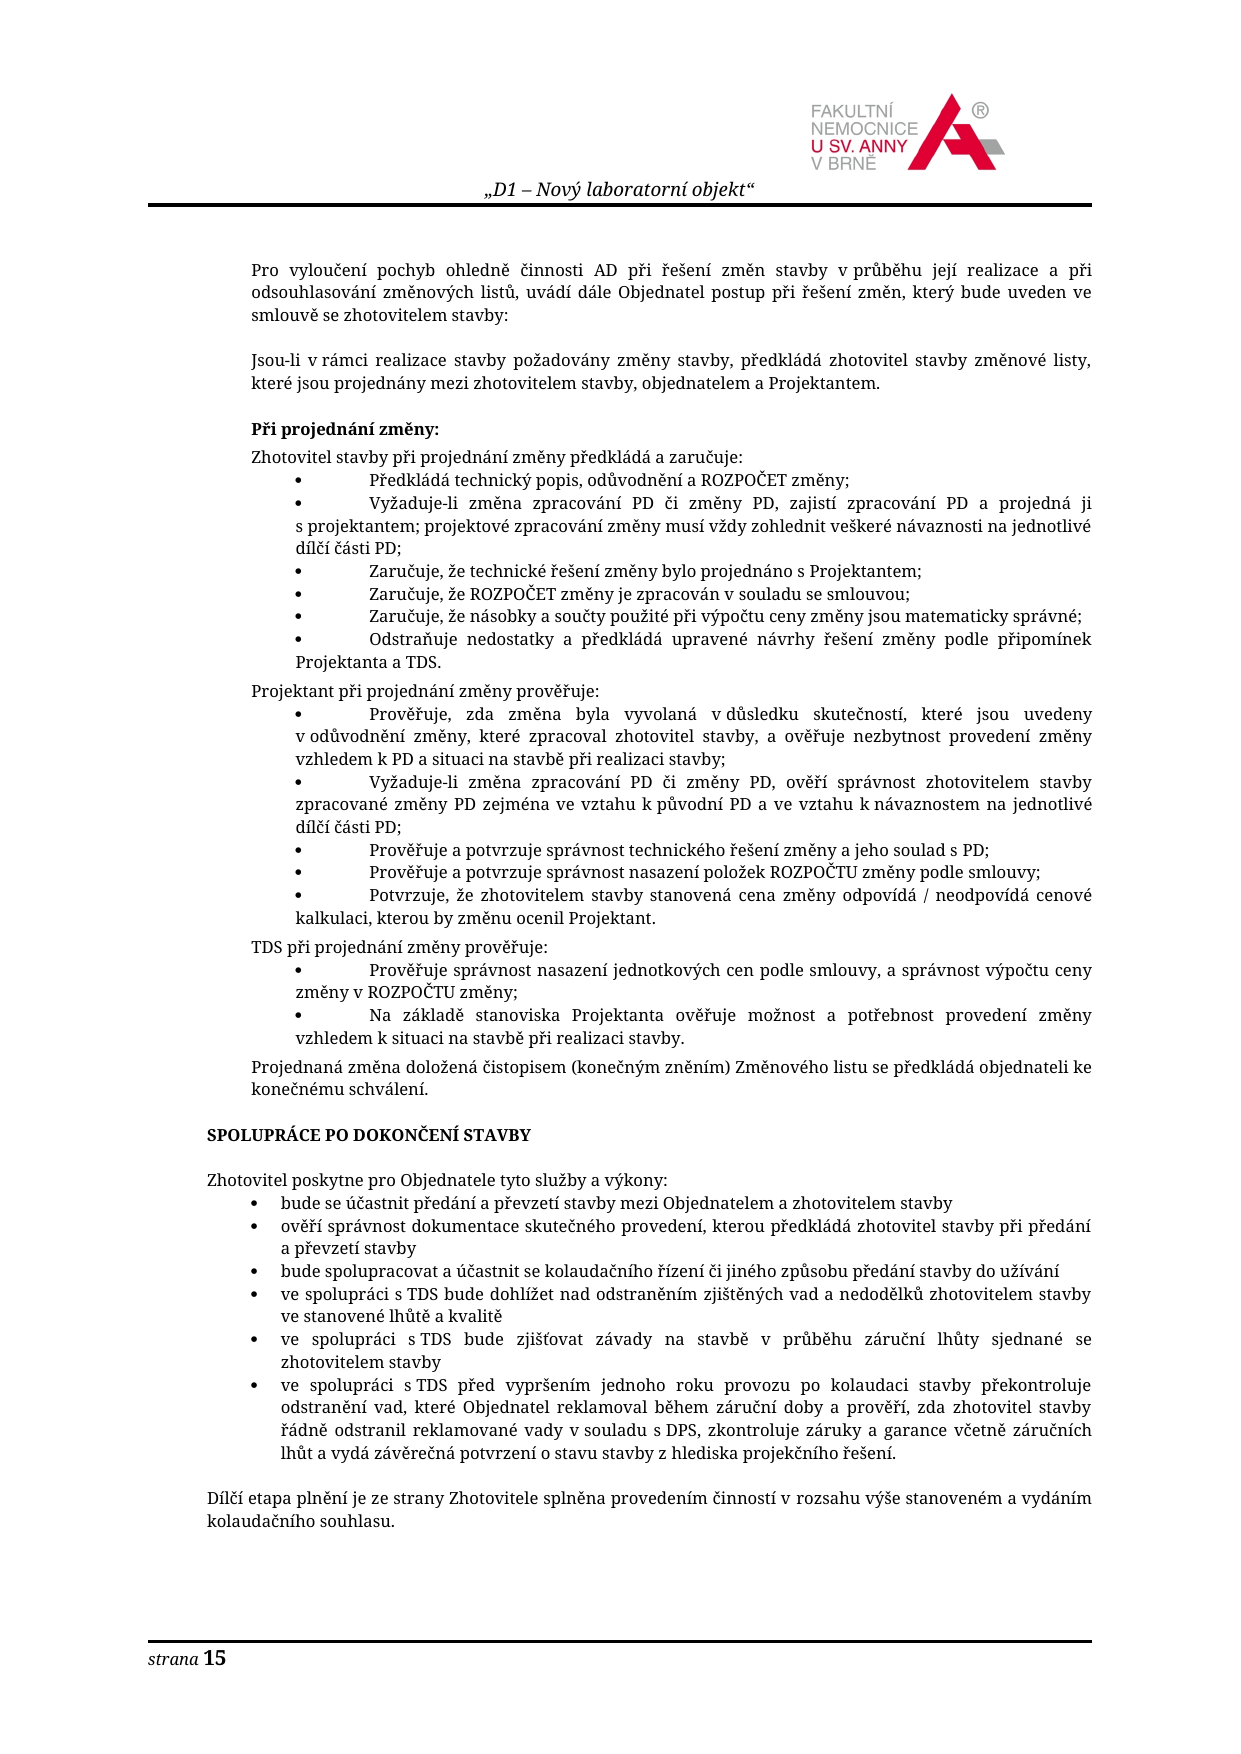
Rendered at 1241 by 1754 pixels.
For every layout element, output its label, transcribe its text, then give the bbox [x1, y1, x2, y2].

text Zhotovitel stavby při projednání změny předkládá a zaručuje: [251, 446, 1092, 469]
list Prověřuje a potvrzuje správnost technického řešení změny a jeho soulad s PD; [295, 838, 1092, 861]
text Projednaná změna doložená čistopisem (konečným zněním) Změnového listu se předkládá objednateli ke konečnému schválení. [251, 1055, 1092, 1101]
list bude se účastnit předání a převzetí stavby mezi Objednatelem a zhotovitelem stavby [251, 1191, 1092, 1214]
list Zaručuje, že násobky a součty použité při výpočtu ceny změny jsou matematicky správné; [295, 605, 1092, 628]
list Prověřuje, zda změna byla vyvolaná v důsledku skutečností, které jsou uvedeny v odůvodnění změny, které zpracoval zhotovitel stavby, a ověřuje nezbytnost provedení změny vzhledem k PD a situaci na stavbě při realizaci stavby; [295, 702, 1092, 770]
list Potvrzuje, že zhotovitelem stavby stanovená cena změny odpovídá / neodpovídá cenové kalkulaci, kterou by změnu ocenil Projektant. [295, 884, 1092, 929]
text Při projednání změny: [251, 417, 1092, 440]
text Dílčí etapa plnění je ze strany Zhotovitele splněna provedením činností v rozsahu výše stanoveném a vydáním kolaudačního souhlasu. [207, 1487, 1092, 1532]
list Vyžaduje-li změna zpracování PD či změny PD, zajistí zpracování PD a projedná ji s projektantem; projektové zpracování změny musí vždy zohlednit veškeré návaznosti na jednotlivé dílčí části PD; [295, 491, 1092, 559]
text SPOLUPRÁCE PO DOKONČENÍ STAVBY [207, 1123, 1092, 1146]
list Zaručuje, že technické řešení změny bylo projednáno s Projektantem; [295, 559, 1092, 582]
list Odstraňuje nedostatky a předkládá upravené návrhy řešení změny podle připomínek Projektanta a TDS. [295, 628, 1092, 673]
list ve spolupráci s TDS bude dohlížet nad odstraněním zjištěných vad a nedodělků zhotovitelem stavby ve stanovené lhůtě a kvalitě [251, 1282, 1092, 1328]
text Projektant při projednání změny prověřuje: [251, 679, 1092, 702]
list ve spolupráci s TDS před vypršením jednoho roku provozu po kolaudaci stavby překontroluje odstranění vad, které Objednatel reklamoval během záruční doby a prověří, zda zhotovitel stavby řádně odstranil reklamované vady v souladu s DPS, zkontroluje záruky a garance včetně záručních lhůt a vydá závěrečná potvrzení o stavu stavby z hlediska projekčního řešení. [251, 1373, 1092, 1464]
text Pro vyloučení pochyb ohledně činnosti AD při řešení změn stavby v průběhu její realizace a při odsouhlasování změnových listů, uvádí dále Objednatel postup při řešení změn, který bude uveden ve smlouvě se zhotovitelem stavby: [251, 258, 1092, 326]
list Na základě stanoviska Projektanta ověřuje možnost a potřebnost provedení změny vzhledem k situaci na stavbě při realizaci stavby. [295, 1003, 1092, 1049]
list Prověřuje a potvrzuje správnost nasazení položek ROZPOČTU změny podle smlouvy; [295, 861, 1092, 884]
text Zhotovitel poskytne pro Objednatele tyto služby a výkony: [207, 1169, 1092, 1191]
list ověří správnost dokumentace skutečného provedení, kterou předkládá zhotovitel stavby při předání a převzetí stavby [251, 1214, 1092, 1259]
list ve spolupráci s TDS bude zjišťovat závady na stavbě v průběhu záruční lhůty sjednané se zhotovitelem stavby [251, 1328, 1092, 1373]
list Předkládá technický popis, odůvodnění a ROZPOČET změny; [295, 469, 1092, 491]
text TDS při projednání změny prověřuje: [251, 935, 1092, 958]
list Prověřuje správnost nasazení jednotkových cen podle smlouvy, a správnost výpočtu ceny změny v ROZPOČTU změny; [295, 958, 1092, 1003]
list bude spolupracovat a účastnit se kolaudačního řízení či jiného způsobu předání stavby do užívání [251, 1259, 1092, 1282]
text Jsou-li v rámci realizace stavby požadovány změny stavby, předkládá zhotovitel stavby změnové listy, které jsou projednány mezi zhotovitelem stavby, objednatelem a Projektantem. [251, 349, 1092, 394]
list Zaručuje, že ROZPOČET změny je zpracován v souladu se smlouvou; [295, 582, 1092, 605]
list Vyžaduje-li změna zpracování PD či změny PD, ověří správnost zhotovitelem stavby zpracované změny PD zejména ve vztahu k původní PD a ve vztahu k návaznostem na jednotlivé dílčí části PD; [295, 770, 1092, 838]
